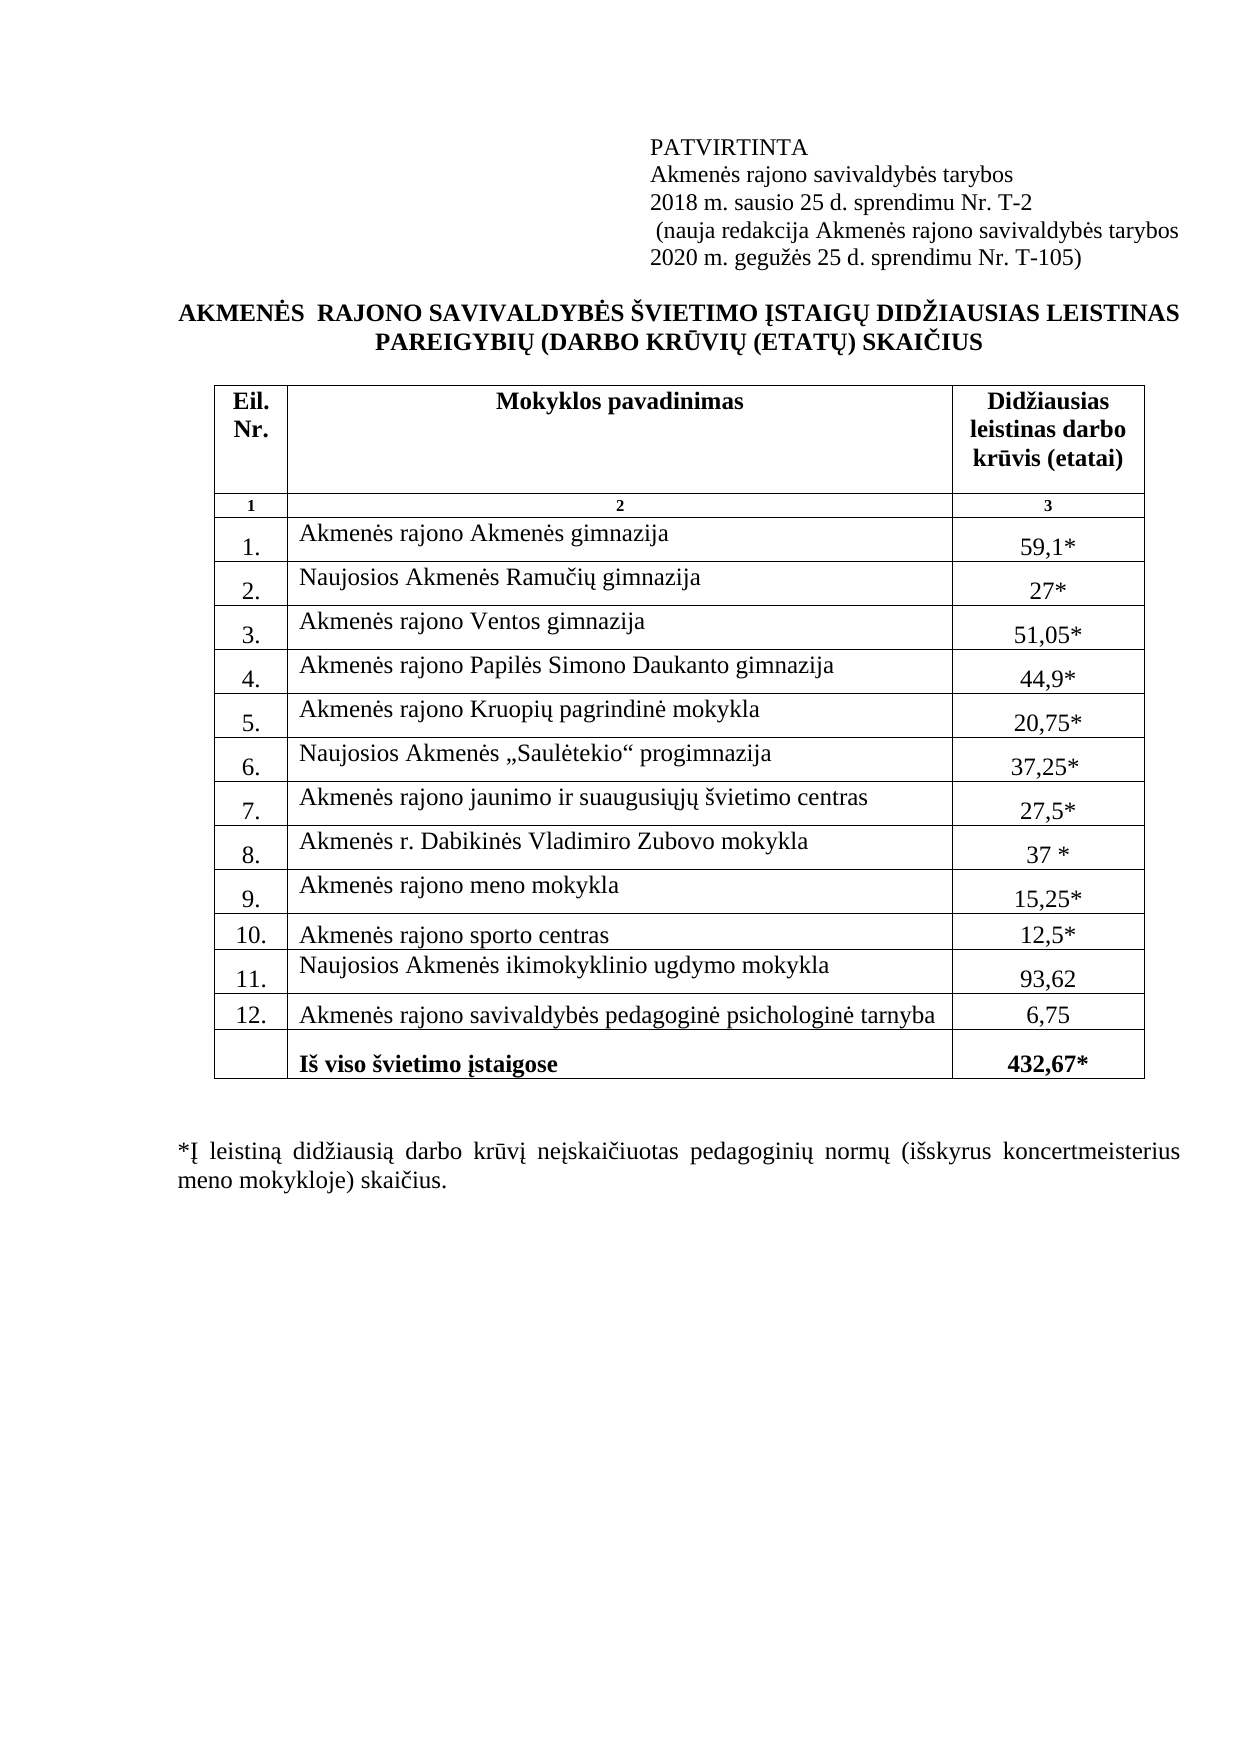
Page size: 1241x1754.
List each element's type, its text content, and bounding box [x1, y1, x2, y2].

table_cell 8. [215, 826, 287, 869]
text 2020 m. gegužės 25 d. sprendimu Nr. T-105) [650, 243, 1181, 271]
table_cell Akmenės rajono Kruopių pagrindinė mokykla [288, 694, 952, 737]
table_cell 2. [215, 562, 287, 605]
table_cell 6. [215, 738, 287, 781]
table_cell 11. [215, 950, 287, 993]
table_header Mokyklos pavadinimas [288, 386, 952, 492]
table_cell 27,5* [953, 782, 1144, 825]
table_cell 12,5* [953, 914, 1144, 949]
table_cell 27* [953, 562, 1144, 605]
table_cell 432,67* [953, 1030, 1144, 1078]
table_cell 59,1* [953, 518, 1144, 561]
text AKMENĖS RAJONO SAVIVALDYBĖS ŠVIETIMO ĮSTAIGŲ DIDŽIAUSIAS LEISTINAS PAREIGYBIŲ (DARBO KRŪVIŲ (ETATŲ) SKAIČIUS [177, 298, 1181, 356]
table_cell 51,05* [953, 606, 1144, 649]
table_cell Akmenės rajono Akmenės gimnazija [288, 518, 952, 561]
table_cell 10. [215, 914, 287, 949]
table_cell Akmenės rajono sporto centras [288, 914, 952, 949]
table_cell Akmenės rajono jaunimo ir suaugusiųjų švietimo centras [288, 782, 952, 825]
table_cell 93,62 [953, 950, 1144, 993]
table_cell 9. [215, 870, 287, 913]
table_cell 12. [215, 994, 287, 1028]
text *Į leistiną didžiausią darbo krūvį neįskaičiuotas pedagoginių normų (išskyrus koncertmeisterius meno mokykloje) skaičius. [177, 1136, 1181, 1194]
table_header Eil. Nr. [215, 386, 287, 492]
table_cell Naujosios Akmenės Ramučių gimnazija [288, 562, 952, 605]
table_cell Akmenės r. Dabikinės Vladimiro Zubovo mokykla [288, 826, 952, 869]
table_cell 3. [215, 606, 287, 649]
table_cell 4. [215, 650, 287, 693]
table_cell 44,9* [953, 650, 1144, 693]
text Akmenės rajono savivaldybės tarybos [650, 161, 1181, 188]
text 2018 m. sausio 25 d. sprendimu Nr. T-2 [650, 188, 1181, 216]
table_header Didžiausias leistinas darbo krūvis (etatai) [953, 386, 1144, 492]
table_cell Naujosios Akmenės „Saulėtekio“ progimnazija [288, 738, 952, 781]
table_cell Iš viso švietimo įstaigose [288, 1030, 952, 1078]
table_cell 1. [215, 518, 287, 561]
table_cell Akmenės rajono Ventos gimnazija [288, 606, 952, 649]
table_cell 20,75* [953, 694, 1144, 737]
table_cell 1 [215, 494, 287, 517]
table_cell [215, 1030, 287, 1078]
text PATVIRTINTA [650, 133, 1181, 161]
table_cell 2 [288, 494, 952, 517]
table_cell 37,25* [953, 738, 1144, 781]
table_cell 15,25* [953, 870, 1144, 913]
table_cell Akmenės rajono savivaldybės pedagoginė psichologinė tarnyba [288, 994, 952, 1028]
text (nauja redakcija Akmenės rajono savivaldybės tarybos [650, 216, 1181, 243]
table_cell 6,75 [953, 994, 1144, 1028]
table_cell Naujosios Akmenės ikimokyklinio ugdymo mokykla [288, 950, 952, 993]
table_cell 3 [953, 494, 1144, 517]
table_cell 37 * [953, 826, 1144, 869]
table_cell 7. [215, 782, 287, 825]
table_cell Akmenės rajono Papilės Simono Daukanto gimnazija [288, 650, 952, 693]
table_cell 5. [215, 694, 287, 737]
table_cell Akmenės rajono meno mokykla [288, 870, 952, 913]
